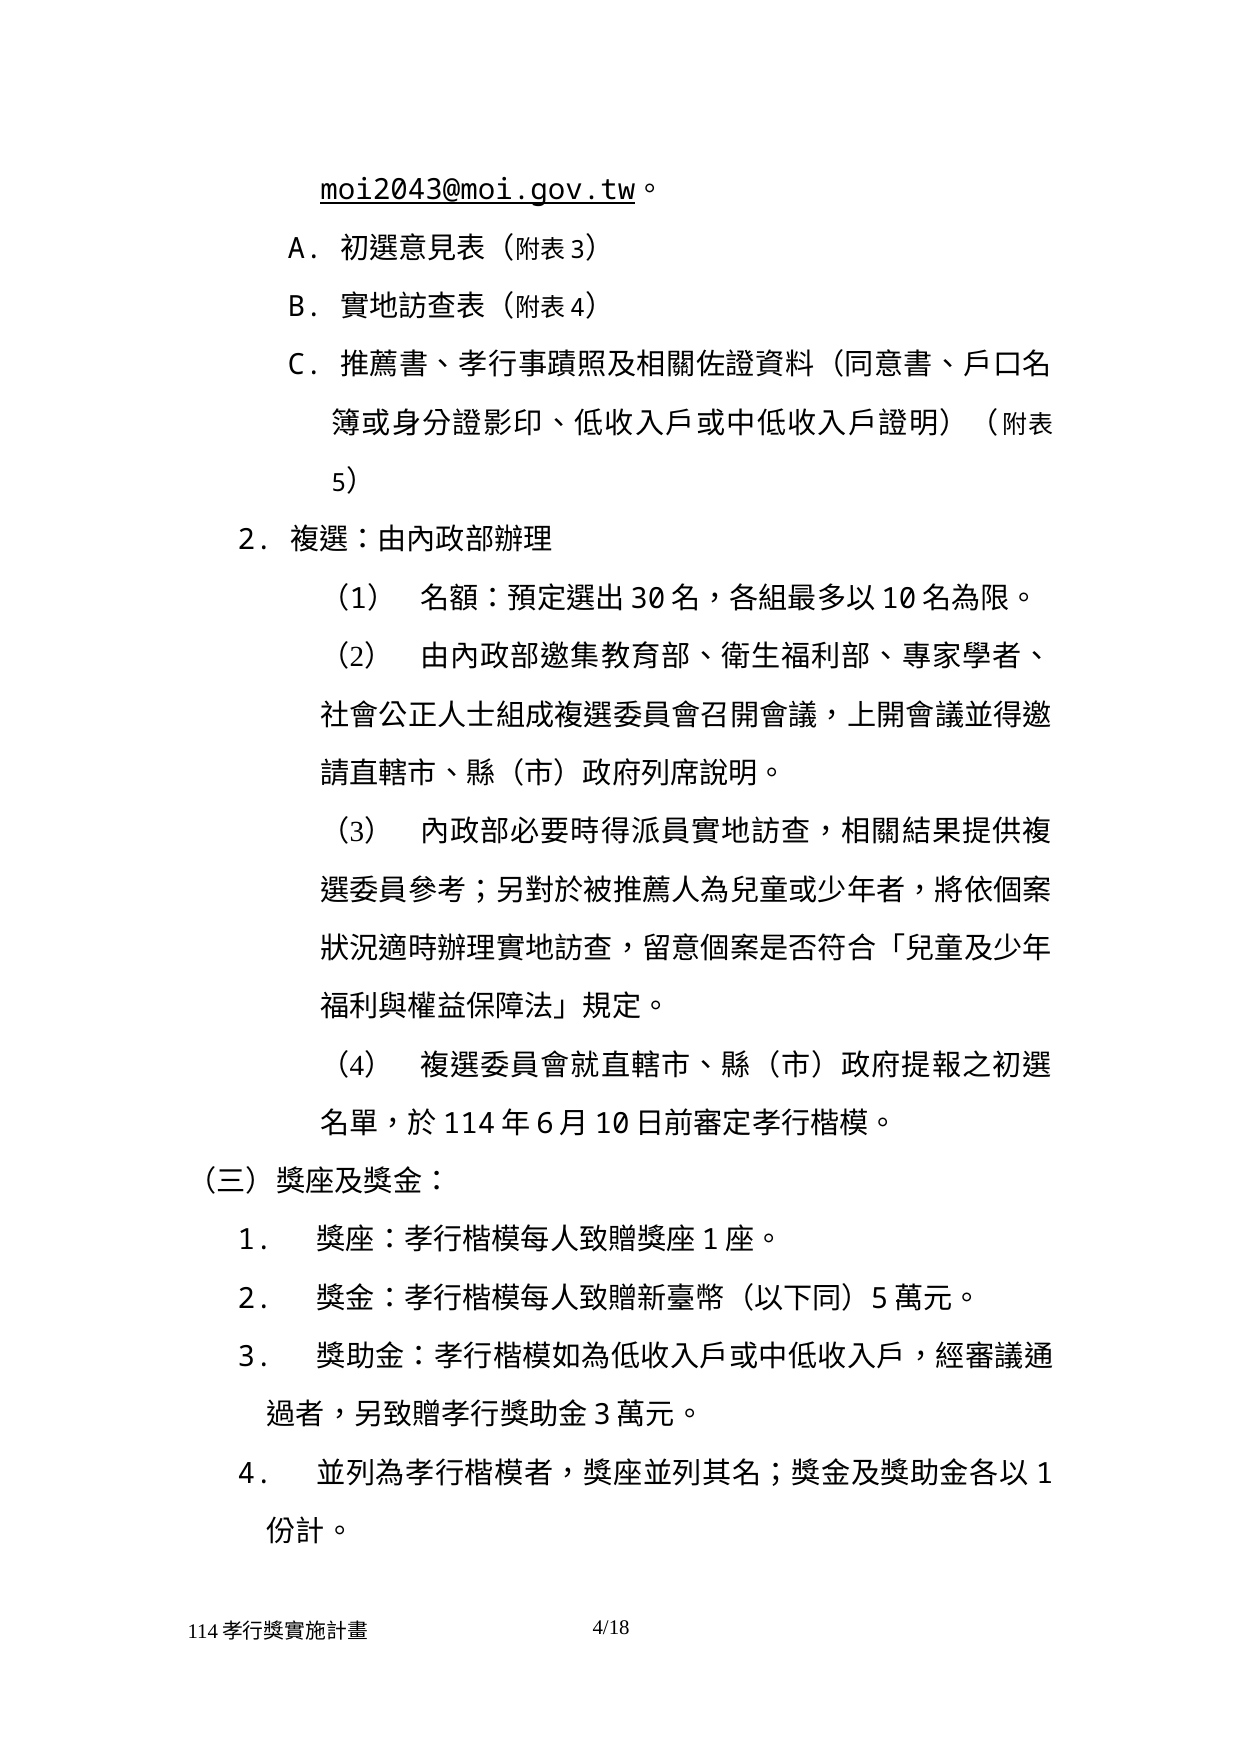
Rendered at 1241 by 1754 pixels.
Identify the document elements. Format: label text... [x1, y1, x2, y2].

list 初選意見表（附表3） [287, 208, 1053, 267]
list 名額：預定選出30名，各組最多以10名為限。 [320, 558, 1053, 617]
list 內政部必要時得派員實地訪查，相關結果提供複選委員參考；另對於被推薦人為兒童或少年者，將依個案狀況適時辦理實地訪查，留意個案是否符合「兒童及少年福利與權益保障法」規定。 [320, 792, 1053, 1025]
list 實地訪查表（附表4） [287, 267, 1053, 325]
list 獎座及獎金： [187, 1142, 1053, 1200]
list 複選委員會就直轄市、縣（市）政府提報之初選名單，於114年6月10日前審定孝行楷模。 [320, 1025, 1053, 1142]
list 獎助金：孝行楷模如為低收入戶或中低收入戶，經審議通過者，另致贈孝行獎助金3萬元。 [237, 1317, 1053, 1433]
list 並列為孝行楷模者，獎座並列其名；獎金及獎助金各以1份計。 [237, 1433, 1053, 1550]
list 由內政部邀集教育部、衛生福利部、專家學者、社會公正人士組成複選委員會召開會議，上開會議並得邀請直轄市、縣（市）政府列席說明。 [320, 617, 1053, 792]
list 複選：由內政部辦理 [237, 500, 1053, 558]
list 獎座：孝行楷模每人致贈獎座1座。 [237, 1200, 1053, 1258]
list moi2043@moi.gov.tw。 [320, 150, 1053, 208]
list 獎金：孝行楷模每人致贈新臺幣（以下同）5萬元。 [237, 1258, 1053, 1317]
list 推薦書、孝行事蹟照及相關佐證資料（同意書、戶口名簿或身分證影印、低收入戶或中低收入戶證明）（附表5） [287, 325, 1053, 500]
